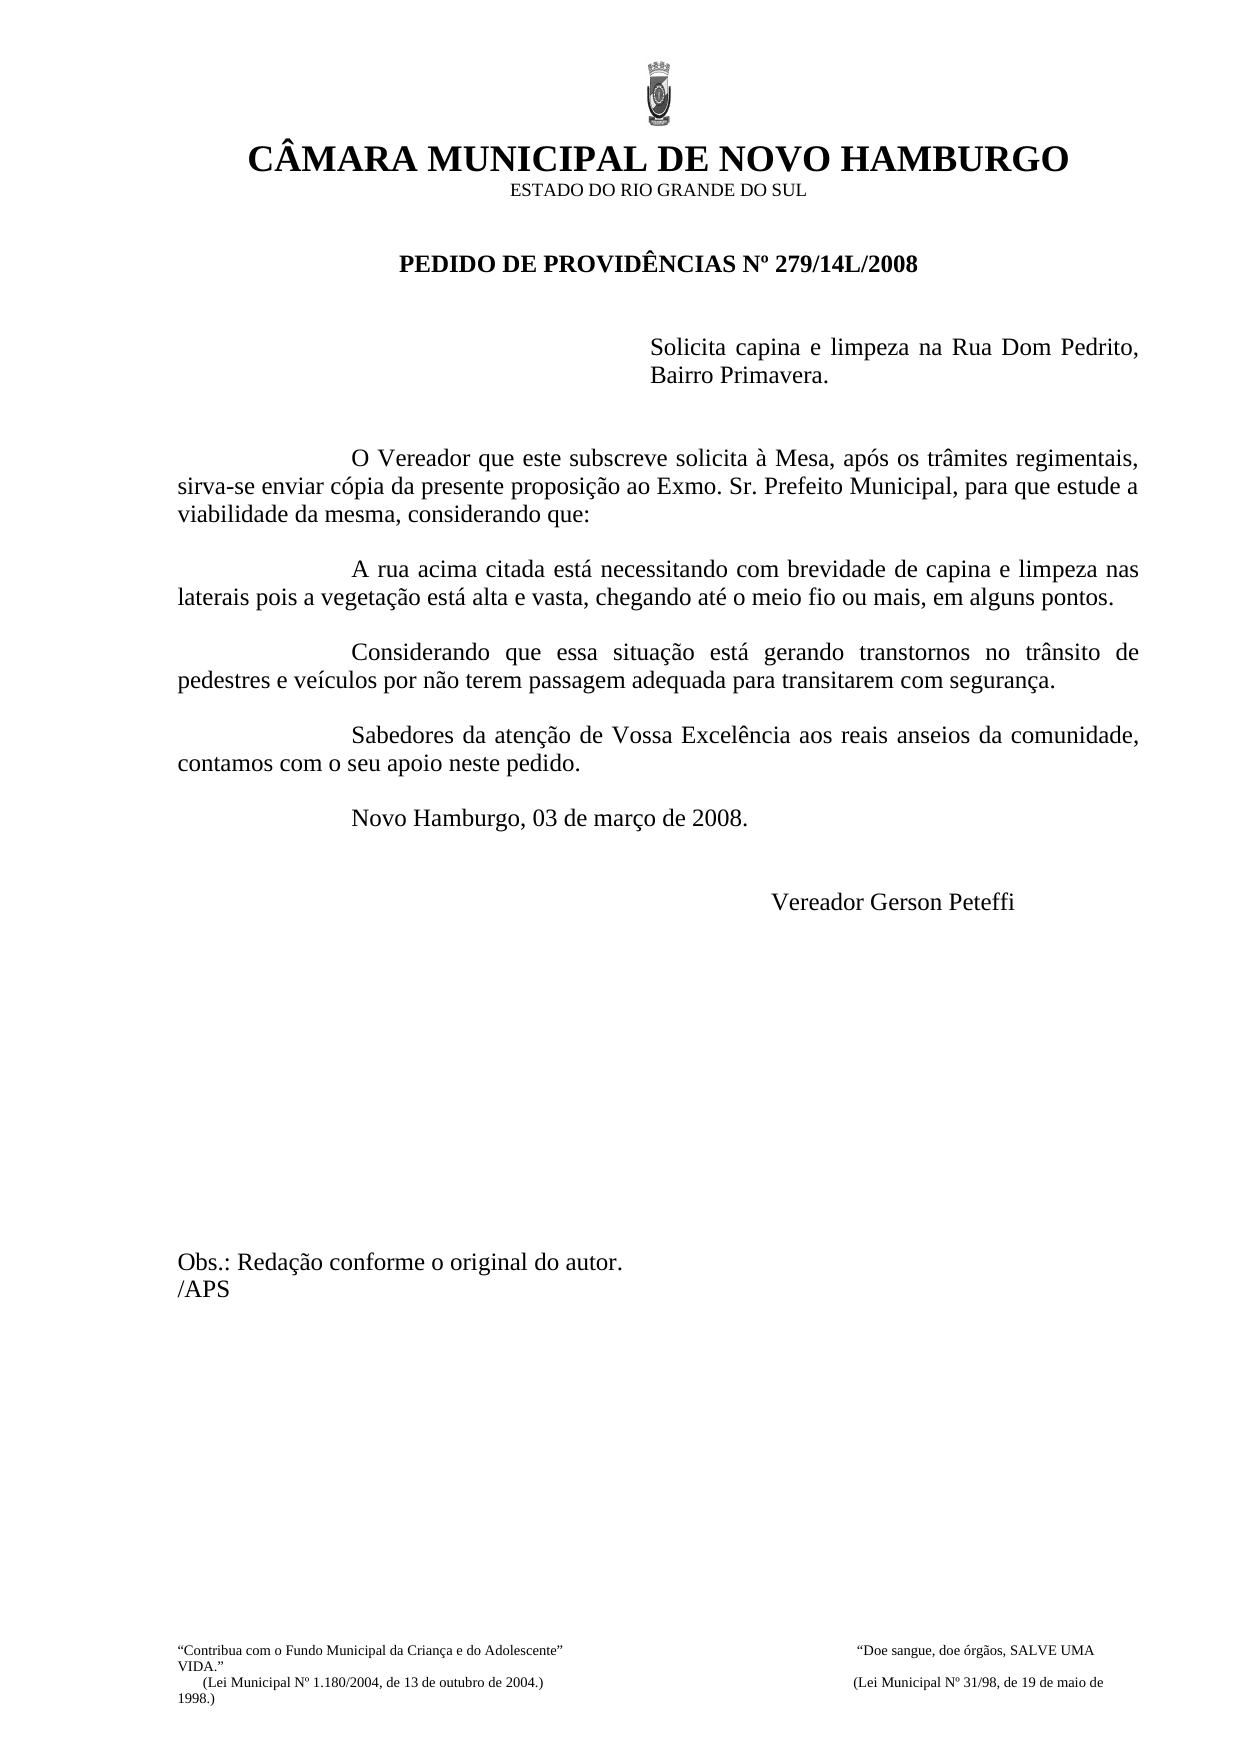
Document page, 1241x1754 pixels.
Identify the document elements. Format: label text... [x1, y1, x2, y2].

text Vereador Gerson Peteffi [177, 888, 1140, 915]
text Obs.: Redação conforme o original do autor. [177, 1248, 1140, 1276]
text PEDIDO DE PROVIDÊNCIAS Nº 279/14L/2008 [177, 250, 1140, 278]
text O Vereador que este subscreve solicita à Mesa, após os trâmites regimentais, sirva-se enviar cópia da presente proposição ao Exmo. Sr. Prefeito Municipal, para que estude a viabilidade da mesma, considerando que: [177, 444, 1140, 527]
text Solicita capina e limpeza na Rua Dom Pedrito, Bairro Primavera. [650, 333, 1140, 389]
text A rua acima citada está necessitando com brevidade de capina e limpeza nas laterais pois a vegetação está alta e vasta, chegando até o meio fio ou mais, em alguns pontos. [177, 555, 1140, 611]
text Considerando que essa situação está gerando transtornos no trânsito de pedestres e veículos por não terem passagem adequada para transitarem com segurança. [177, 638, 1140, 694]
text Sabedores da atenção de Vossa Excelência aos reais anseios da comunidade, contamos com o seu apoio neste pedido. [177, 721, 1140, 777]
text /APS [177, 1276, 1140, 1303]
text Novo Hamburgo, 03 de março de 2008. [177, 804, 1140, 832]
